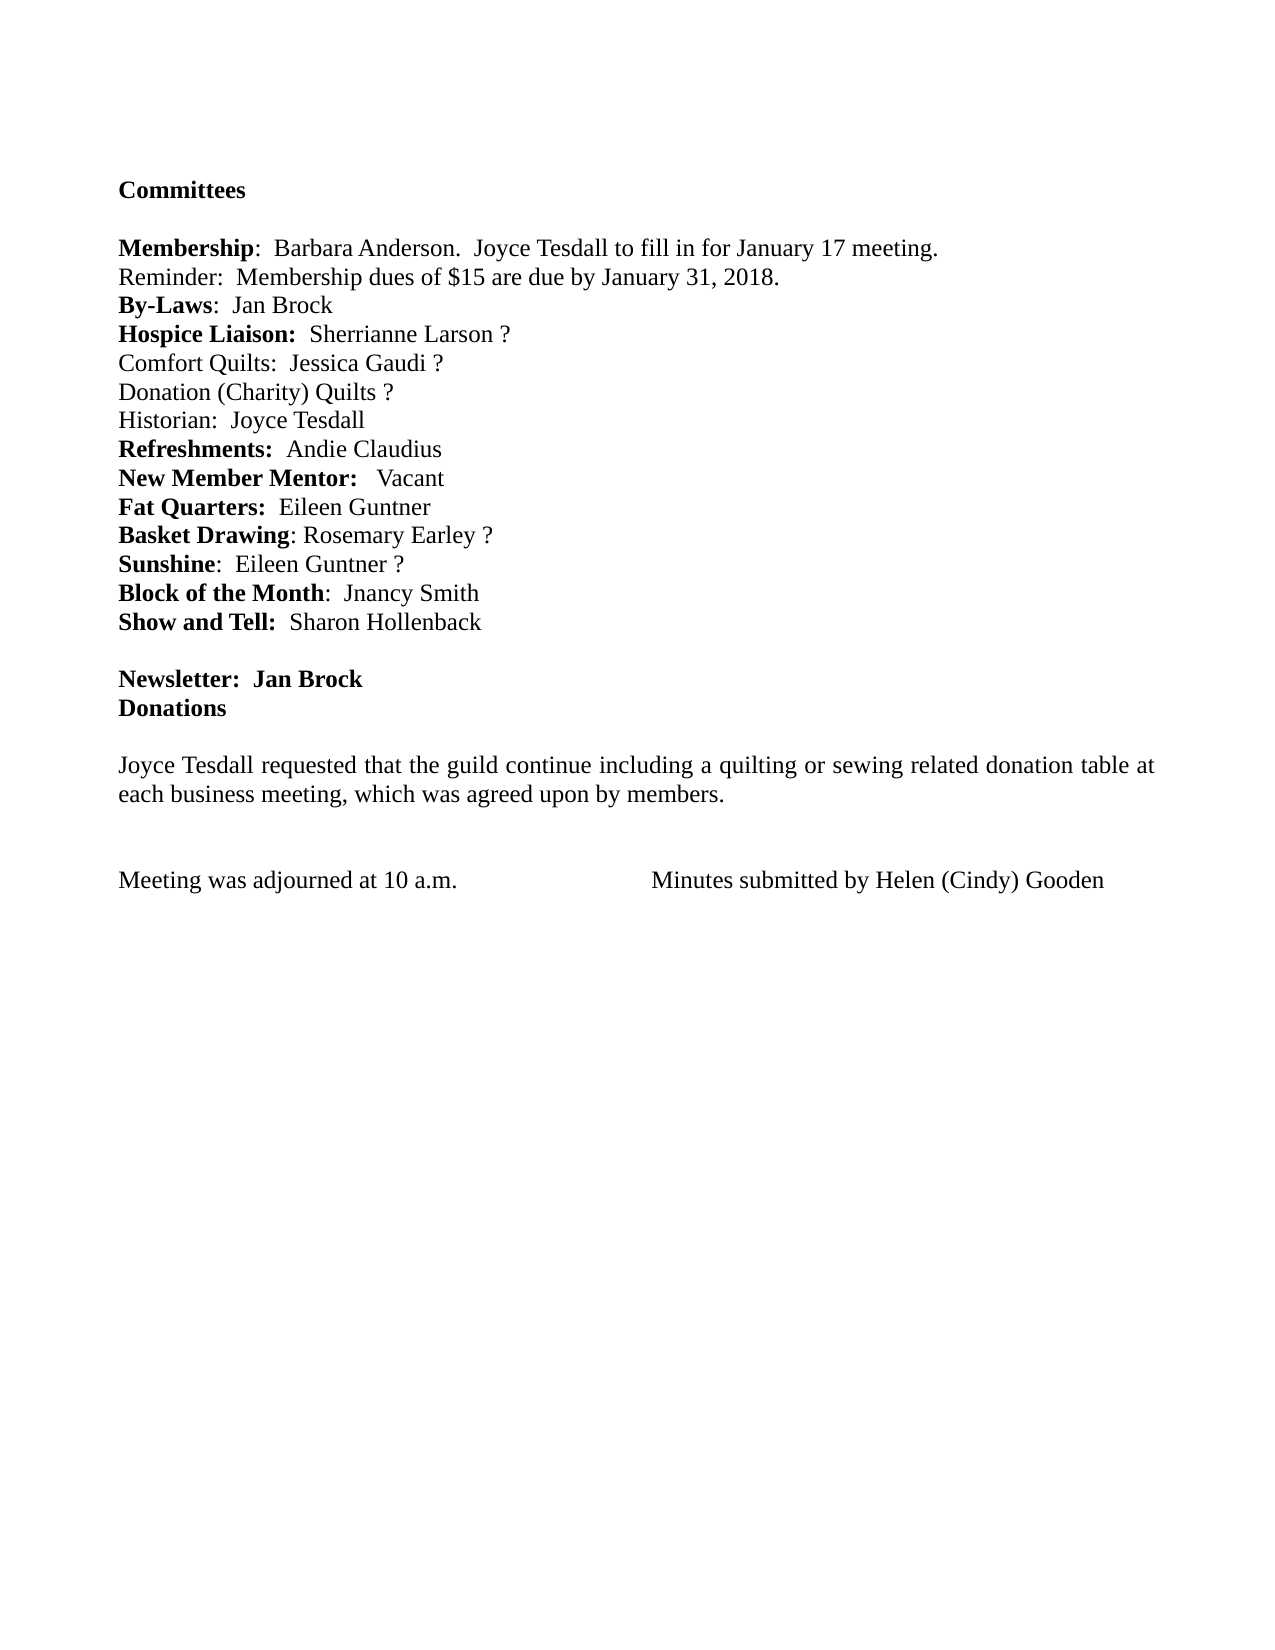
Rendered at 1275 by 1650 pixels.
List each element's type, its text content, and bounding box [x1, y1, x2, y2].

text Joyce Tesdall requested that the guild continue including a quilting or sewing related donation table at each business meeting, which was agreed upon by members. [118, 751, 1157, 808]
text New Member Mentor: Vacant [118, 463, 1157, 492]
text Refreshments: Andie Claudius [118, 434, 1157, 463]
text Historian: Joyce Tesdall [118, 406, 1157, 434]
text Block of the Month: Jnancy Smith [118, 578, 1157, 607]
text Fat Quarters: Eileen Guntner [118, 492, 1157, 521]
text Donation (Charity) Quilts ? [118, 377, 1157, 406]
text Meeting was adjourned at 10 a.m. Minutes submitted by Helen (Cindy) Gooden [118, 866, 1157, 894]
text Committees [118, 176, 1157, 204]
text Reminder: Membership dues of $15 are due by January 31, 2018. [118, 262, 1157, 291]
text Newsletter: Jan Brock [118, 664, 1157, 693]
text Sunshine: Eileen Guntner ? [118, 549, 1157, 578]
text Basket Drawing: Rosemary Earley ? [118, 521, 1157, 549]
text Hospice Liaison: Sherrianne Larson ? [118, 319, 1157, 348]
text Show and Tell: Sharon Hollenback [118, 607, 1157, 636]
text Donations [118, 693, 1157, 722]
text Comfort Quilts: Jessica Gaudi ? [118, 348, 1157, 377]
text By-Laws: Jan Brock [118, 291, 1157, 319]
text Membership: Barbara Anderson. Joyce Tesdall to fill in for January 17 meeting. [118, 233, 1157, 262]
